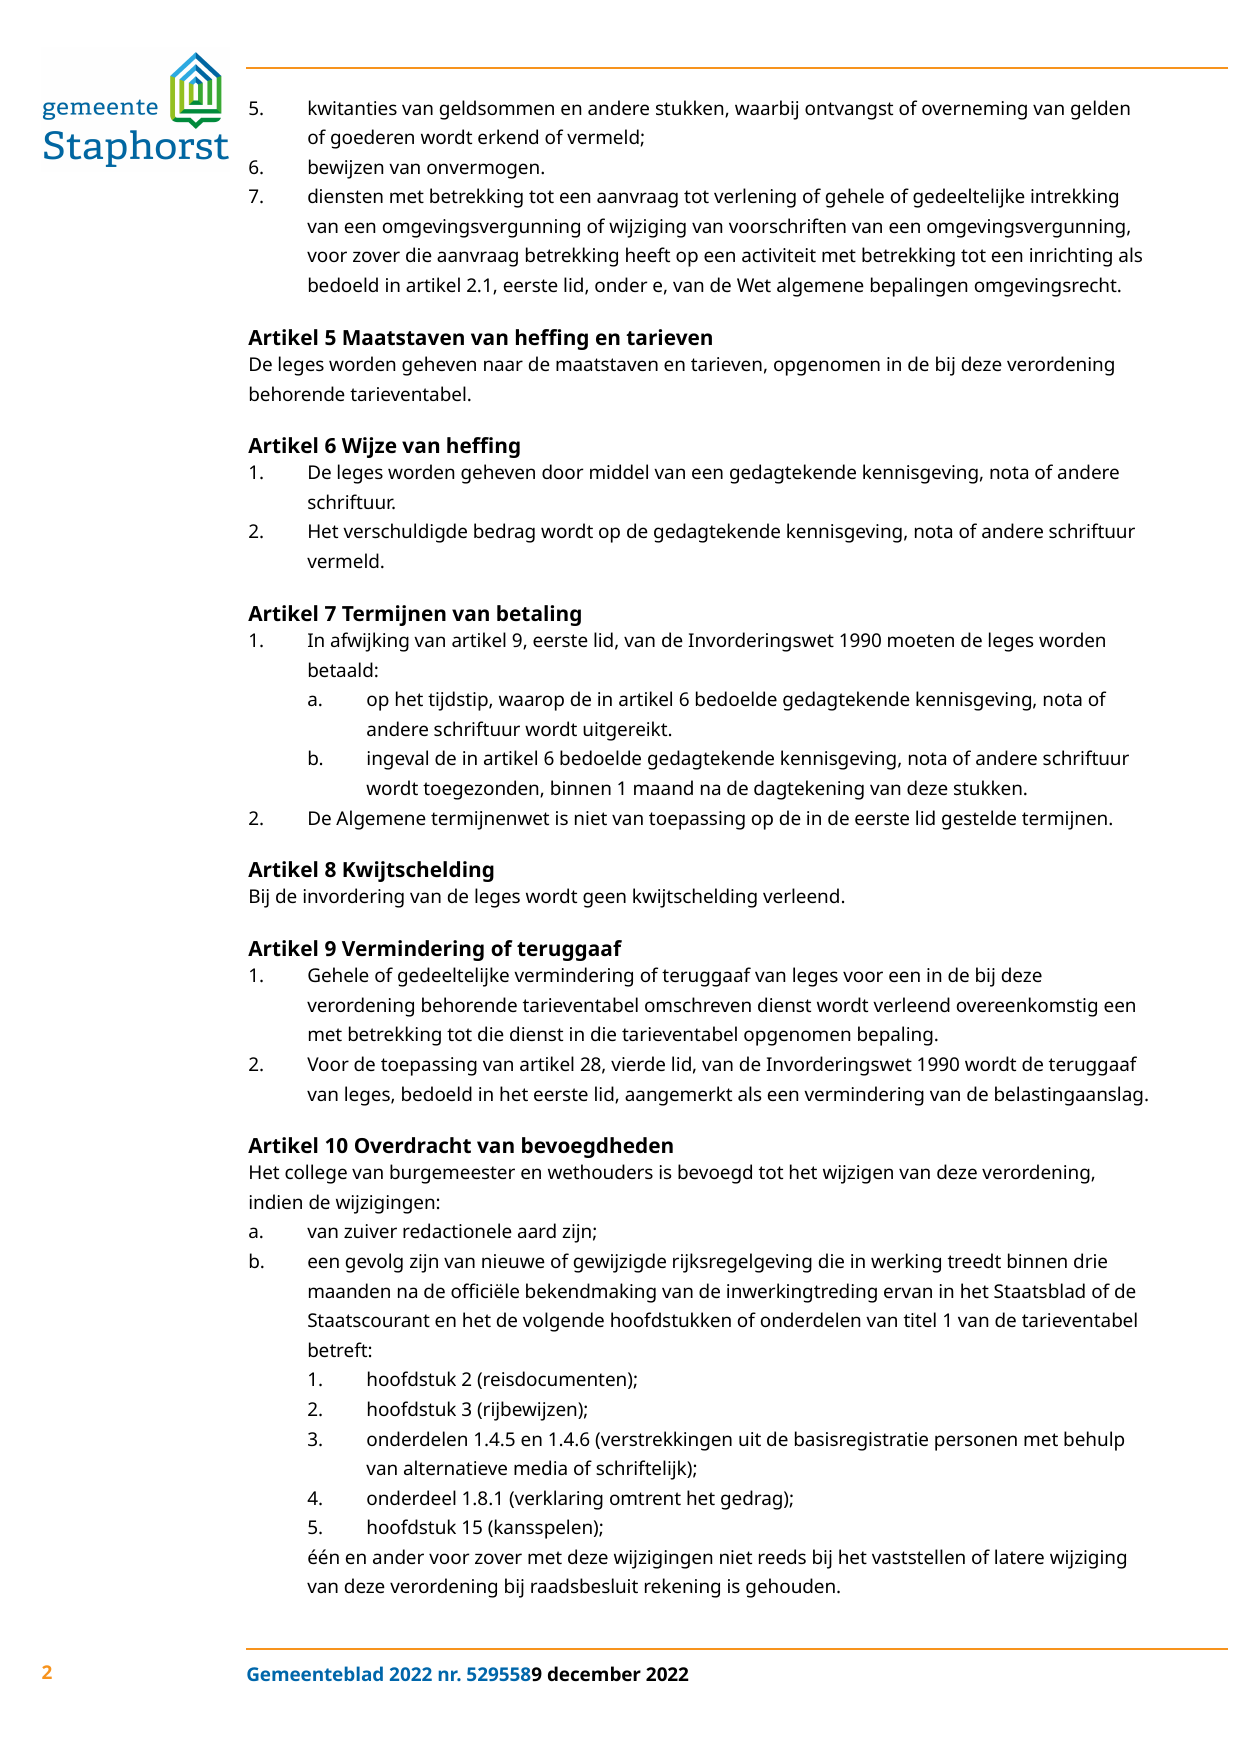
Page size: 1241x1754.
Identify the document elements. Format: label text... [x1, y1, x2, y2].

text Het college van burgemeester en wethouders is bevoegd tot het wijzigen van deze verordening, indien de wijzigingen: [248, 1159, 1152, 1215]
text Artikel 8 Kwijtschelding [248, 855, 1152, 883]
list In afwijking van artikel 9, eerste lid, van de Invorderingswet 1990 moeten de leges worden betaald: [248, 627, 1152, 682]
text Bij de invordering van de leges wordt geen kwijtschelding verleend. [248, 883, 1152, 909]
list van zuiver redactionele aard zijn; [248, 1219, 1152, 1244]
list Gehele of gedeeltelijke vermindering of teruggaaf van leges voor een in de bij deze verordening behorende tarieventabel omschreven dienst wordt verleend overeenkomstig een met betrekking tot die dienst in die tarieventabel opgenomen bepaling. [248, 962, 1152, 1047]
list één en ander voor zover met deze wijzigingen niet reeds bij het vaststellen of latere wijziging van deze verordening bij raadsbesluit rekening is gehouden. [248, 1544, 1152, 1599]
list diensten met betrekking tot een aanvraag tot verlening of gehele of gedeeltelijke intrekking van een omgevingsvergunning of wijziging van voorschriften van een omgevingsvergunning, voor zover die aanvraag betrekking heeft op een activiteit met betrekking tot een inrichting als bedoeld in artikel 2.1, eerste lid, onder e, van de Wet algemene bepalingen omgevingsrecht. [248, 183, 1152, 298]
list Het verschuldigde bedrag wordt op de gedagtekende kennisgeving, nota of andere schriftuur vermeld. [248, 519, 1152, 574]
list hoofdstuk 2 (reisdocumenten); [307, 1367, 1152, 1392]
list onderdelen 1.4.5 en 1.4.6 (verstrekkingen uit de basisregistratie personen met behulp van alternatieve media of schriftelijk); [307, 1426, 1152, 1481]
text Artikel 5 Maatstaven van heffing en tarieven [248, 323, 1152, 351]
text Artikel 7 Termijnen van betaling [248, 599, 1152, 627]
text Artikel 6 Wijze van heffing [248, 431, 1152, 459]
list hoofdstuk 15 (kansspelen); [307, 1514, 1152, 1540]
picture [41, 47, 231, 172]
text De leges worden geheven naar de maatstaven en tarieven, opgenomen in de bij deze verordening behorende tarieventabel. [248, 351, 1152, 406]
list onderdeel 1.8.1 (verklaring omtrent het gedrag); [307, 1485, 1152, 1511]
list kwitanties van geldsommen en andere stukken, waarbij ontvangst of overneming van gelden of goederen wordt erkend of vermeld; [248, 95, 1152, 150]
list bewijzen van onvermogen. [248, 154, 1152, 180]
text Artikel 10 Overdracht van bevoegdheden [248, 1131, 1152, 1159]
text Artikel 9 Vermindering of teruggaaf [248, 934, 1152, 962]
list De Algemene termijnenwet is niet van toepassing op de in de eerste lid gestelde termijnen. [248, 805, 1152, 830]
list hoofdstuk 3 (rijbewijzen); [307, 1396, 1152, 1422]
list op het tijdstip, waarop de in artikel 6 bedoelde gedagtekende kennisgeving, nota of andere schriftuur wordt uitgereikt. [307, 686, 1152, 742]
list een gevolg zijn van nieuwe of gewijzigde rijksregelgeving die in werking treedt binnen drie maanden na de officiële bekendmaking van de inwerkingtreding ervan in het Staatsblad of de Staatscourant en het de volgende hoofdstukken of onderdelen van titel 1 van de tarieventabel betreft: [248, 1248, 1152, 1363]
list ingeval de in artikel 6 bedoelde gedagtekende kennisgeving, nota of andere schriftuur wordt toegezonden, binnen 1 maand na de dagtekening van deze stukken. [307, 746, 1152, 801]
list Voor de toepassing van artikel 28, vierde lid, van de Invorderingswet 1990 wordt de teruggaaf van leges, bedoeld in het eerste lid, aangemerkt als een vermindering van de belastingaanslag. [248, 1051, 1152, 1106]
list De leges worden geheven door middel van een gedagtekende kennisgeving, nota of andere schriftuur. [248, 459, 1152, 515]
